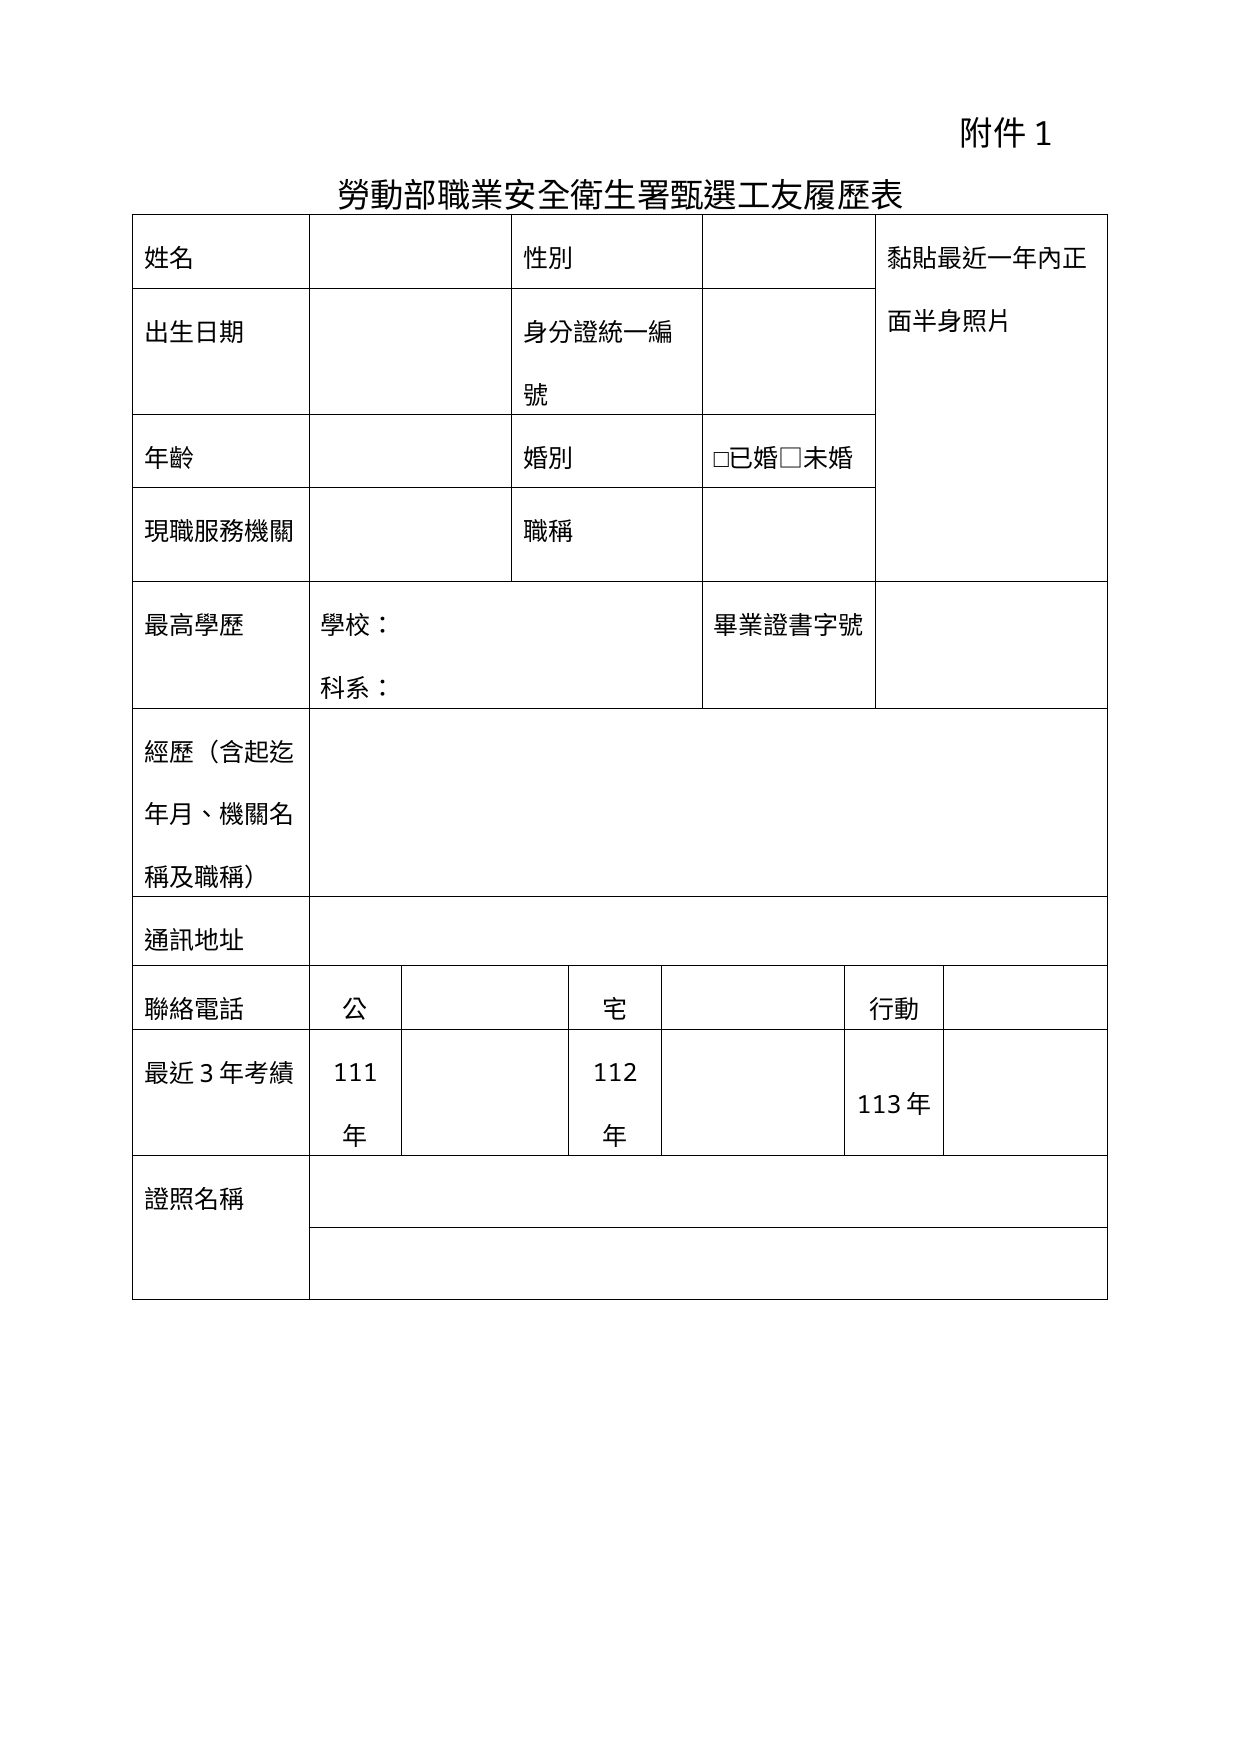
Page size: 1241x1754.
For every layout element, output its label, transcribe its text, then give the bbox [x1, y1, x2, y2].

table_cell [944, 966, 1107, 1029]
table_cell [310, 709, 1107, 896]
table_cell 出生日期 [133, 289, 309, 414]
table_cell 宅 [569, 966, 661, 1029]
table_cell [310, 289, 511, 414]
table_cell [310, 415, 511, 487]
table_cell 112年 [569, 1030, 661, 1155]
table_cell 111年 [310, 1030, 401, 1155]
table_cell 現職服務機關 [133, 488, 309, 581]
table_cell 通訊地址 [133, 897, 309, 965]
table_header 黏貼最近一年內正面半身照片 [876, 215, 1107, 581]
table_header [703, 215, 875, 288]
table_cell 經歷（含起迄年月、機關名稱及職稱） [133, 709, 309, 896]
table_cell [402, 1030, 568, 1155]
table_cell 行動 [845, 966, 943, 1029]
table_cell 學校： [310, 582, 702, 644]
table_cell [662, 1030, 844, 1155]
table_cell 最高學歷 [133, 582, 309, 708]
table_cell 畢業證書字號 [703, 582, 875, 708]
table_cell [662, 966, 844, 1029]
table_cell 證照名稱 [133, 1156, 309, 1299]
table_cell [703, 289, 875, 414]
table_cell 年齡 [133, 415, 309, 487]
table_cell [310, 1156, 1107, 1227]
table_cell [310, 488, 511, 581]
table_cell 113年 [845, 1030, 943, 1155]
table_cell 身分證統一編號 [512, 289, 702, 414]
table_cell 科系： [310, 644, 702, 708]
table_cell [310, 1228, 1107, 1299]
table_cell [402, 966, 568, 1029]
table_cell 職稱 [512, 488, 702, 581]
text 勞動部職業安全衛生署甄選工友履歷表 [187, 151, 1053, 214]
table_cell [703, 488, 875, 581]
table_header [310, 215, 511, 288]
table_cell 公 [310, 966, 401, 1029]
table_cell □已婚□未婚 [703, 415, 875, 487]
table_cell 聯絡電話 [133, 966, 309, 1029]
table_header 姓名 [133, 215, 309, 288]
table_cell [310, 897, 1107, 965]
table_cell 婚別 [512, 415, 702, 487]
text 附件1 [187, 89, 1053, 151]
table_cell [944, 1030, 1107, 1155]
table_header 性別 [512, 215, 702, 288]
table_cell 最近3年考績 [133, 1030, 309, 1155]
table_cell [876, 582, 1107, 708]
